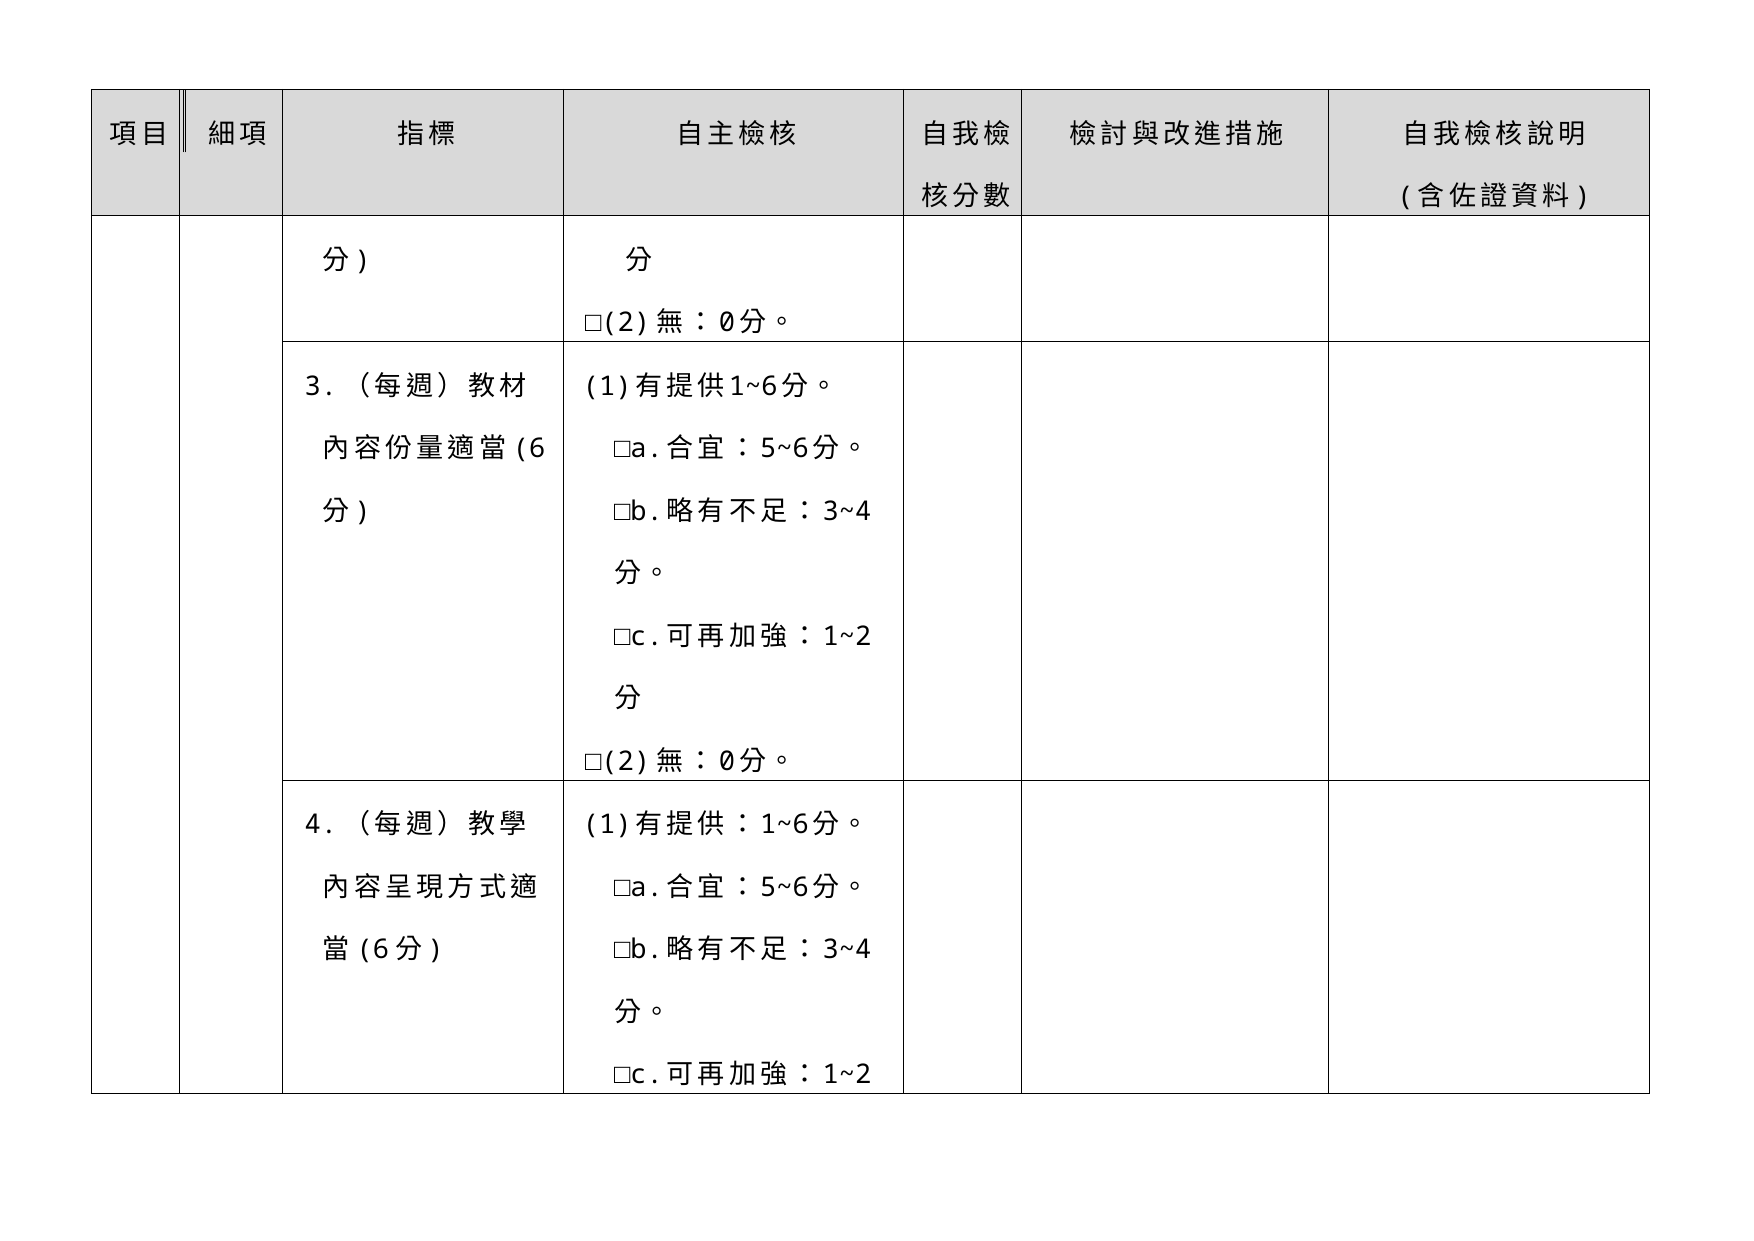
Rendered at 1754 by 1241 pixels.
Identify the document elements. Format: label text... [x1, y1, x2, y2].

table_cell 4.（每週）教學內容呈現方式適當(6分) [283, 781, 563, 1093]
table_cell [92, 216, 179, 1093]
table_cell [1022, 216, 1328, 341]
table_cell [180, 216, 282, 1093]
table_cell [904, 216, 1021, 341]
table_header 項目 [92, 90, 179, 215]
table_header 自我檢核分數 [904, 90, 1021, 215]
table_cell (1)有提供：1~6分。 □a.合宜：5~6分。 □b.略有不足：3~4分。 □c.可再加強：1~2 [564, 781, 903, 1093]
table_cell [904, 342, 1021, 779]
table_cell 分 □(2)無：0分。 [564, 216, 903, 341]
table_cell [1329, 216, 1649, 341]
table_cell (1)有提供1~6分。 □a.合宜：5~6分。 □b.略有不足：3~4分。 □c.可再加強：1~2分 □(2)無：0分。 [564, 342, 903, 779]
table_cell [1329, 781, 1649, 1093]
table_cell [904, 781, 1021, 1093]
table_header 指標 [283, 90, 563, 215]
table_header 自我檢核說明 (含佐證資料) [1329, 90, 1649, 215]
table_header 細項 [180, 90, 282, 215]
table_cell [1022, 781, 1328, 1093]
table_cell 分) [283, 216, 563, 341]
table_cell [1329, 342, 1649, 779]
table_cell [1022, 342, 1328, 779]
table_header 自主檢核 [564, 90, 903, 215]
table_cell 3.（每週）教材內容份量適當(6分) [283, 342, 563, 779]
table_header 檢討與改進措施 [1022, 90, 1328, 215]
